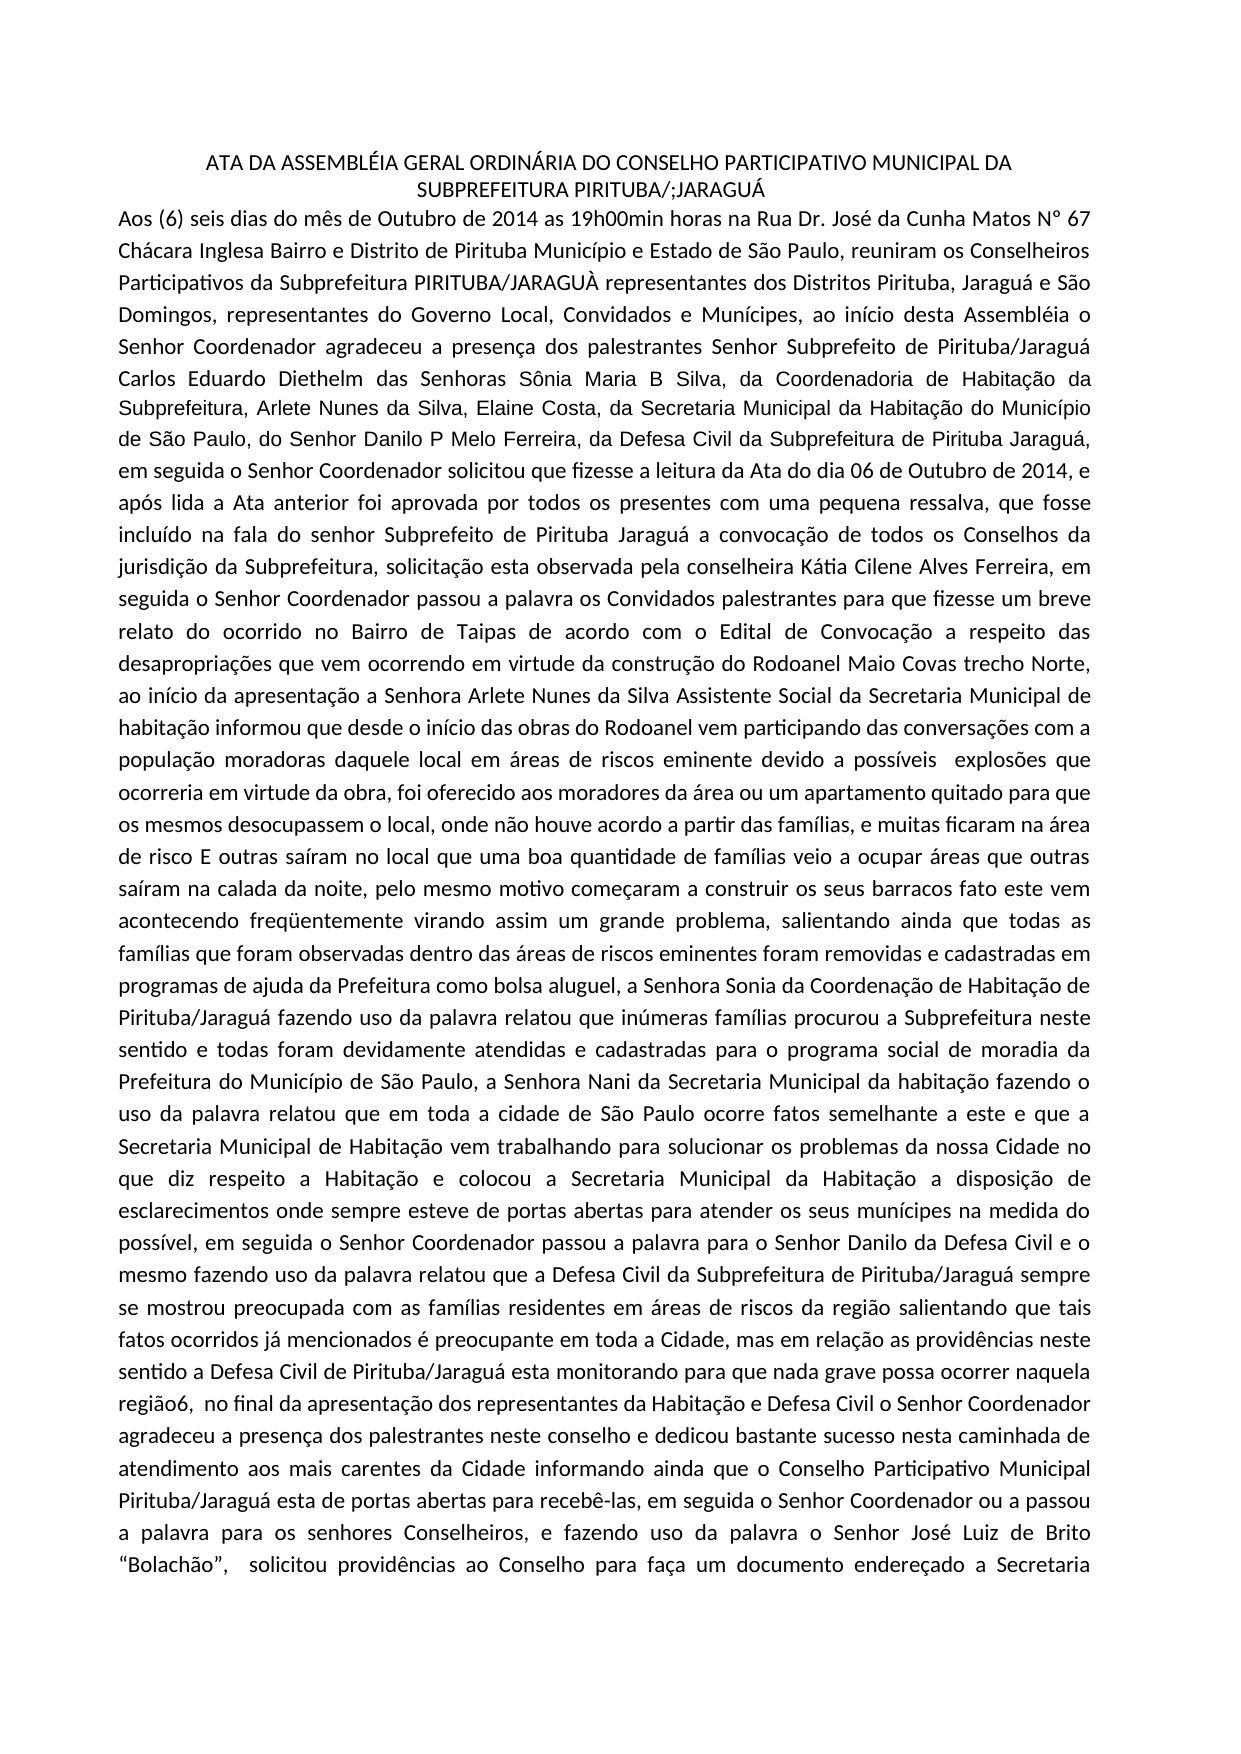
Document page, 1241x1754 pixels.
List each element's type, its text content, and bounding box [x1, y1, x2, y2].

text SUBPREFEITURA PIRITUBA/;JARAGUÁ [118, 176, 1093, 204]
text ATA DA ASSEMBLÉIA GERAL ORDINÁRIA DO CONSELHO PARTICIPATIVO MUNICIPAL DA [118, 148, 1093, 176]
text Aos (6) seis dias do mês de Outubro de 2014 as 19h00min horas na Rua Dr. José da Cunha Matos Nº 67 Chácara Inglesa Bairro e Distrito de Pirituba Município e Estado de São Paulo, reuniram os Conselheiros Participativos da Subprefeitura PIRITUBA/JARAGUÀ representantes dos Distritos Pirituba, Jaraguá e São Domingos, representantes do Governo Local, Convidados e Munícipes, ao início desta Assembléia o Senhor Coordenador agradeceu a presença dos palestrantes Senhor Subprefeito de Pirituba/Jaraguá Carlos Eduardo Diethelm das Senhoras Sônia Maria B Silva, da Coordenadoria de Habitação da Subprefeitura, Arlete Nunes da Silva, Elaine Costa, da Secretaria Municipal da Habitação do Município de São Paulo, do Senhor Danilo P Melo Ferreira, da Defesa Civil da Subprefeitura de Pirituba Jaraguá, em seguida o Senhor Coordenador solicitou que fizesse a leitura da Ata do dia 06 de Outubro de 2014, e após lida a Ata anterior foi aprovada por todos os presentes com uma pequena ressalva, que fosse incluído na fala do senhor Subprefeito de Pirituba Jaraguá a convocação de todos os Conselhos da jurisdição da Subprefeitura, solicitação esta observada pela conselheira Kátia Cilene Alves Ferreira, em seguida o Senhor Coordenador passou a palavra os Convidados palestrantes para que fizesse um breve relato do ocorrido no Bairro de Taipas de acordo com o Edital de Convocação a respeito das desapropriações que vem ocorrendo em virtude da construção do Rodoanel Maio Covas trecho Norte, ao início da apresentação a Senhora Arlete Nunes da Silva Assistente Social da Secretaria Municipal de habitação informou que desde o início das obras do Rodoanel vem participando das conversações com a população moradoras daquele local em áreas de riscos eminente devido a possíveis explosões que ocorreria em virtude da obra, foi oferecido aos moradores da área ou um apartamento quitado para que os mesmos desocupassem o local, onde não houve acordo a partir das famílias, e muitas ficaram na área de risco E outras saíram no local que uma boa quantidade de famílias veio a ocupar áreas que outras saíram na calada da noite, pelo mesmo motivo começaram a construir os seus barracos fato este vem acontecendo freqüentemente virando assim um grande problema, salientando ainda que todas as famílias que foram observadas dentro das áreas de riscos eminentes foram removidas e cadastradas em programas de ajuda da Prefeitura como bolsa aluguel, a Senhora Sonia da Coordenação de Habitação de Pirituba/Jaraguá fazendo uso da palavra relatou que inúmeras famílias procurou a Subprefeitura neste sentido e todas foram devidamente atendidas e cadastradas para o programa social de moradia da Prefeitura do Município de São Paulo, a Senhora Nani da Secretaria Municipal da habitação fazendo o uso da palavra relatou que em toda a cidade de São Paulo ocorre fatos semelhante a este e que a Secretaria Municipal de Habitação vem trabalhando para solucionar os problemas da nossa Cidade no que diz respeito a Habitação e colocou a Secretaria Municipal da Habitação a disposição de esclarecimentos onde sempre esteve de portas abertas para atender os seus munícipes na medida do possível, em seguida o Senhor Coordenador passou a palavra para o Senhor Danilo da Defesa Civil e o mesmo fazendo uso da palavra relatou que a Defesa Civil da Subprefeitura de Pirituba/Jaraguá sempre se mostrou preocupada com as famílias residentes em áreas de riscos da região salientando que tais fatos ocorridos já mencionados é preocupante em toda a Cidade, mas em relação as providências neste sentido a Defesa Civil de Pirituba/Jaraguá esta monitorando para que nada grave possa ocorrer naquela região6, no final da apresentação dos representantes da Habitação e Defesa Civil o Senhor Coordenador agradeceu a presença dos palestrantes neste conselho e dedicou bastante sucesso nesta caminhada de atendimento aos mais carentes da Cidade informando ainda que o Conselho Participativo Municipal Pirituba/Jaraguá esta de portas abertas para recebê-las, em seguida o Senhor Coordenador ou a passou a palavra para os senhores Conselheiros, e fazendo uso da palavra o Senhor José Luiz de Brito “Bolachão”, solicitou providências ao Conselho para faça um documento endereçado a Secretaria [118, 204, 1093, 1578]
